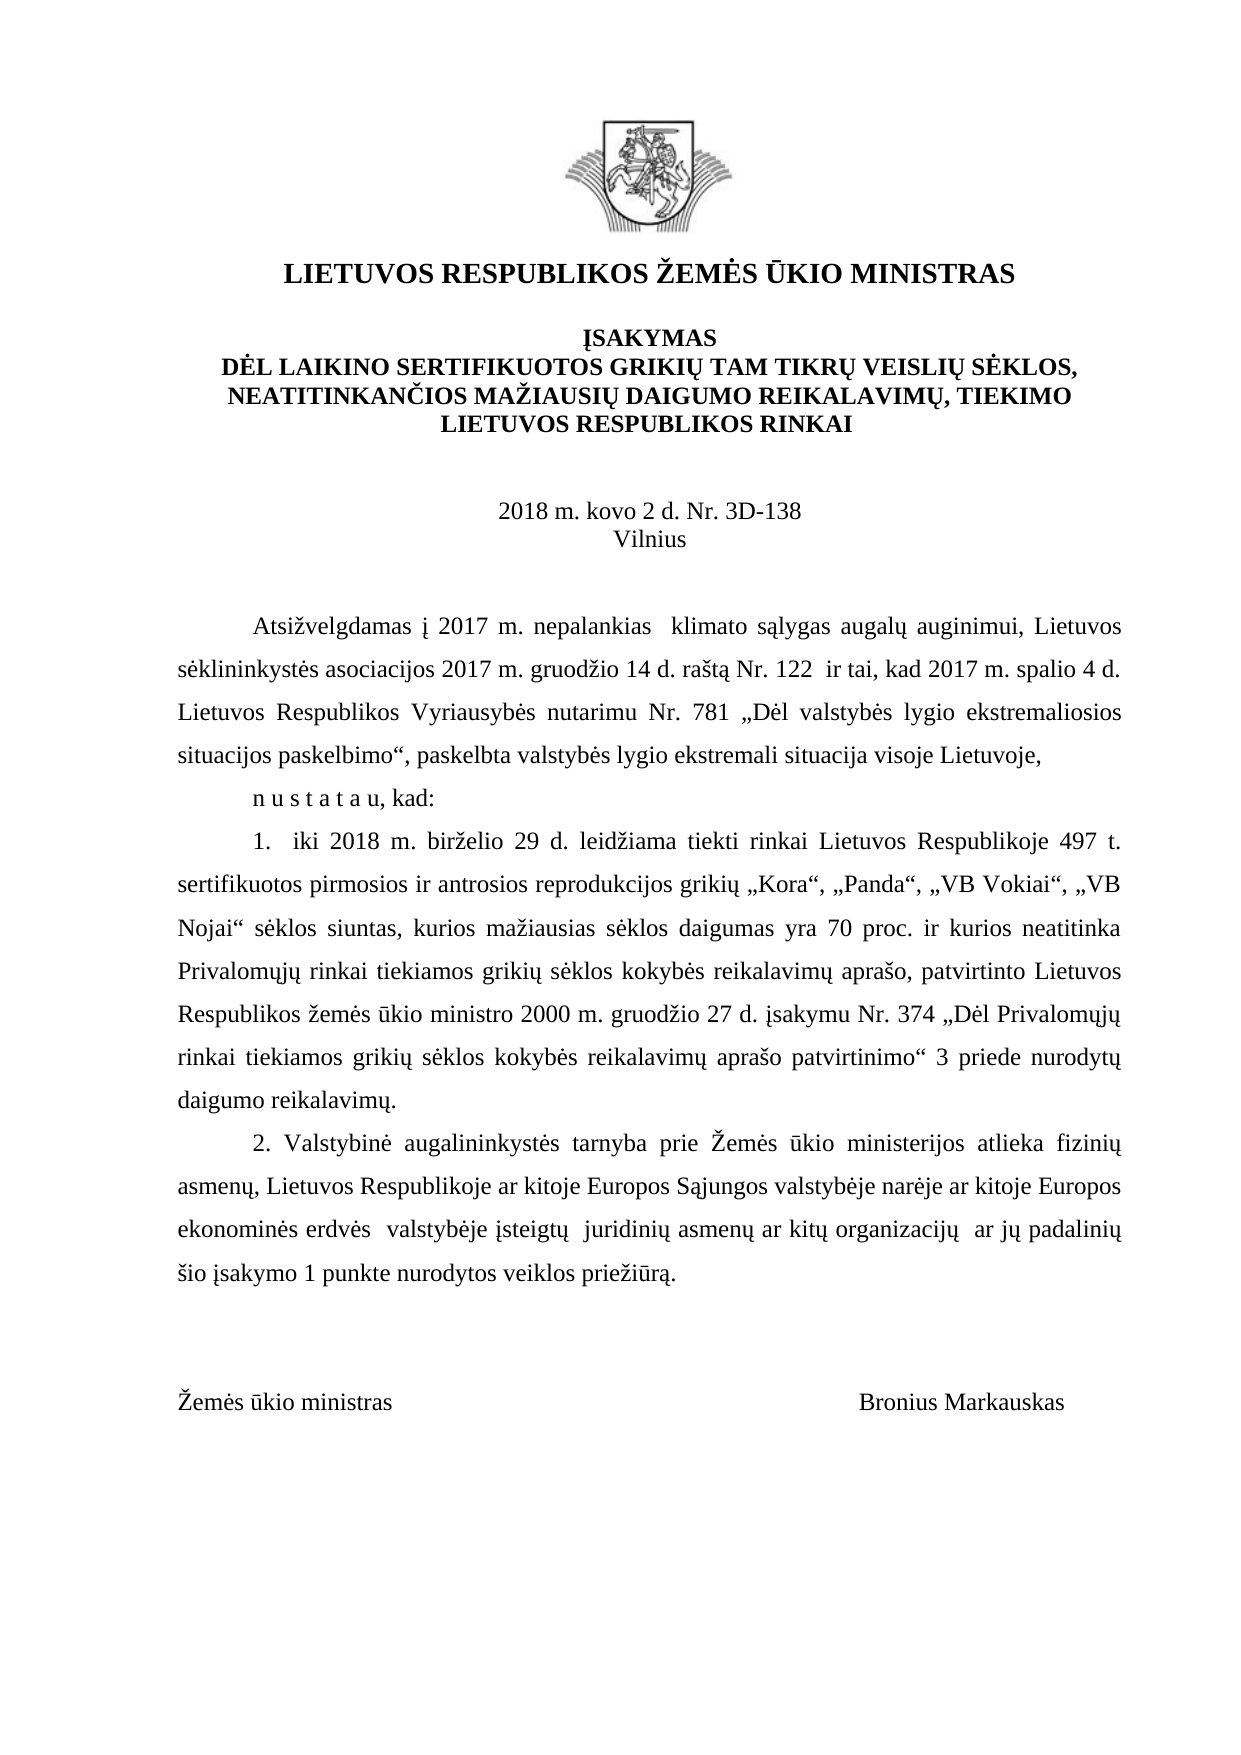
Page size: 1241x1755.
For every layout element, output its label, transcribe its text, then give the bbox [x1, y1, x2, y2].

text 2018 m. kovo 2 d. Nr. 3D-138 [177, 496, 1122, 524]
text Atsižvelgdamas į 2017 m. nepalankias klimato sąlygas augalų auginimui, Lietuvos sėklininkystės asociacijos 2017 m. gruodžio 14 d. raštą Nr. 122 ir tai, kad 2017 m. spalio 4 d. Lietuvos Respublikos Vyriausybės nutarimu Nr. 781 „Dėl valstybės lygio ekstremaliosios situacijos paskelbimo“, paskelbta valstybės lygio ekstremali situacija visoje Lietuvoje, [177, 611, 1122, 769]
text Dėl laikino Sertifikuotos Grikių tam tikrų veislių SĖKLOS, NEATITINKANČIOS MAŽIAUSIŲ daigumo REIKALAVIMŲ, TIEKIMO Lietuvos respublikos rinkai [177, 352, 1122, 438]
text LIETUVOS RESPUBLIKOS ŽEMĖS ŪKIO MINISTRAS [177, 256, 1122, 290]
text 1. iki 2018 m. birželio 29 d. leidžiama tiekti rinkai Lietuvos Respublikoje 497 t. sertifikuotos pirmosios ir antrosios reprodukcijos grikių „Kora“, „Panda“, „VB Vokiai“, „VB Nojai“ sėklos siuntas, kurios mažiausias sėklos daigumas yra 70 proc. ir kurios neatitinka Privalomųjų rinkai tiekiamos grikių sėklos kokybės reikalavimų aprašo, patvirtinto Lietuvos Respublikos žemės ūkio ministro 2000 m. gruodžio 27 d. įsakymu Nr. 374 „Dėl Privalomųjų rinkai tiekiamos grikių sėklos kokybės reikalavimų aprašo patvirtinimo“ 3 priede nurodytų daigumo reikalavimų. [177, 826, 1122, 1114]
text n u s t a t a u, kad: [177, 783, 1122, 812]
text 2. Valstybinė augalininkystės tarnyba prie Žemės ūkio ministerijos atlieka fizinių asmenų, Lietuvos Respublikoje ar kitoje Europos Sąjungos valstybėje narėje ar kitoje Europos ekonominės erdvės valstybėje įsteigtų juridinių asmenų ar kitų organizacijų ar jų padalinių šio įsakymo 1 punkte nurodytos veiklos priežiūrą. [177, 1128, 1122, 1286]
text Žemės ūkio ministras Bronius Markauskas [177, 1387, 1122, 1416]
text ĮSAKYMAS [177, 323, 1122, 352]
text Vilnius [177, 524, 1122, 553]
